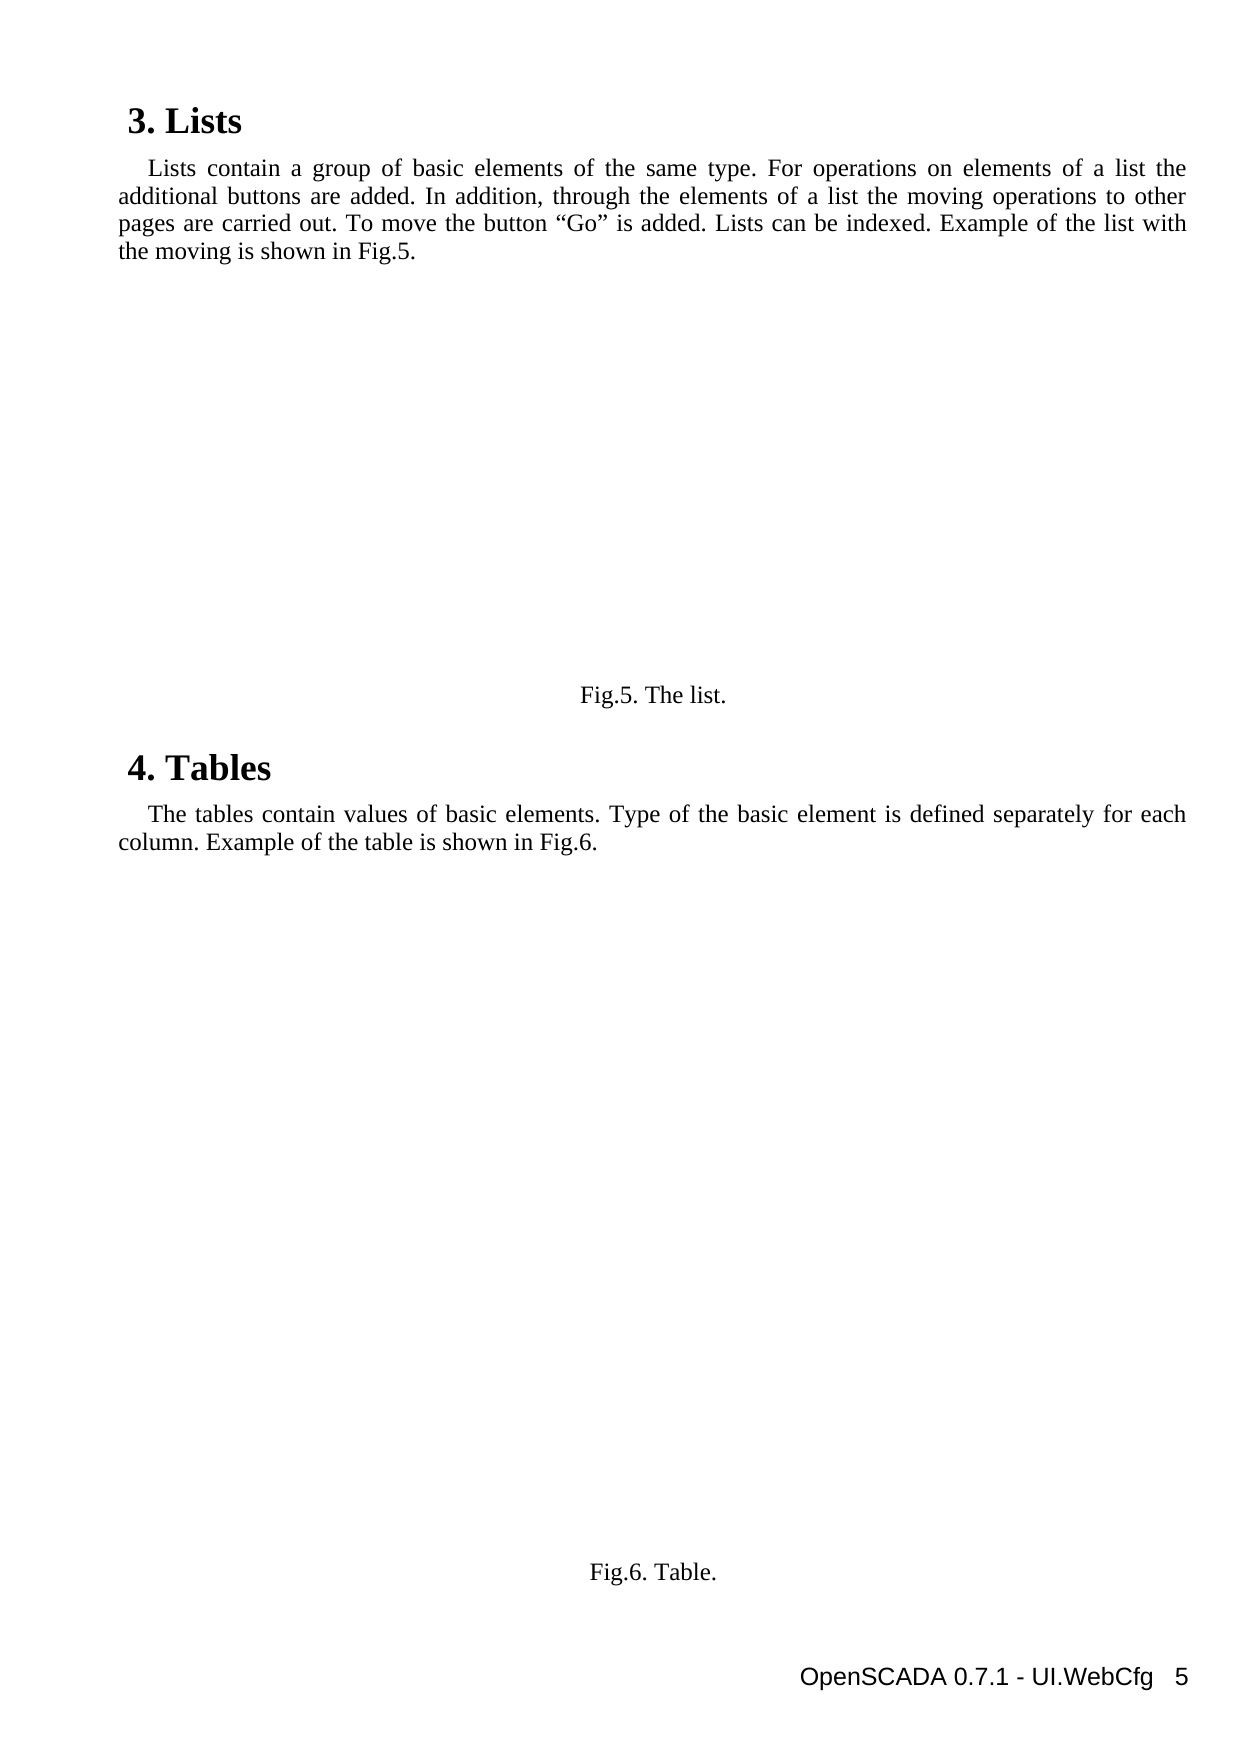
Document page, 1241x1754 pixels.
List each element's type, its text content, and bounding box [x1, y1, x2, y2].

text Lists contain a group of basic elements of the same type. For operations on elements of a list the additional buttons are added. In addition, through the elements of a list the moving operations to other pages are carried out. To move the button “Go” is added. Lists can be indexed. Example of the list with the moving is shown in Fig.5. [118, 154, 1188, 265]
text The tables contain values of basic elements. Type of the basic element is defined separately for each column. Example of the table is shown in Fig.6. [118, 801, 1188, 856]
text Fig.5. The list. [118, 277, 1188, 709]
text Fig.6. Table. [118, 868, 1188, 1586]
subtitle 3. Lists [118, 100, 1188, 142]
subtitle 4. Tables [118, 746, 1188, 788]
